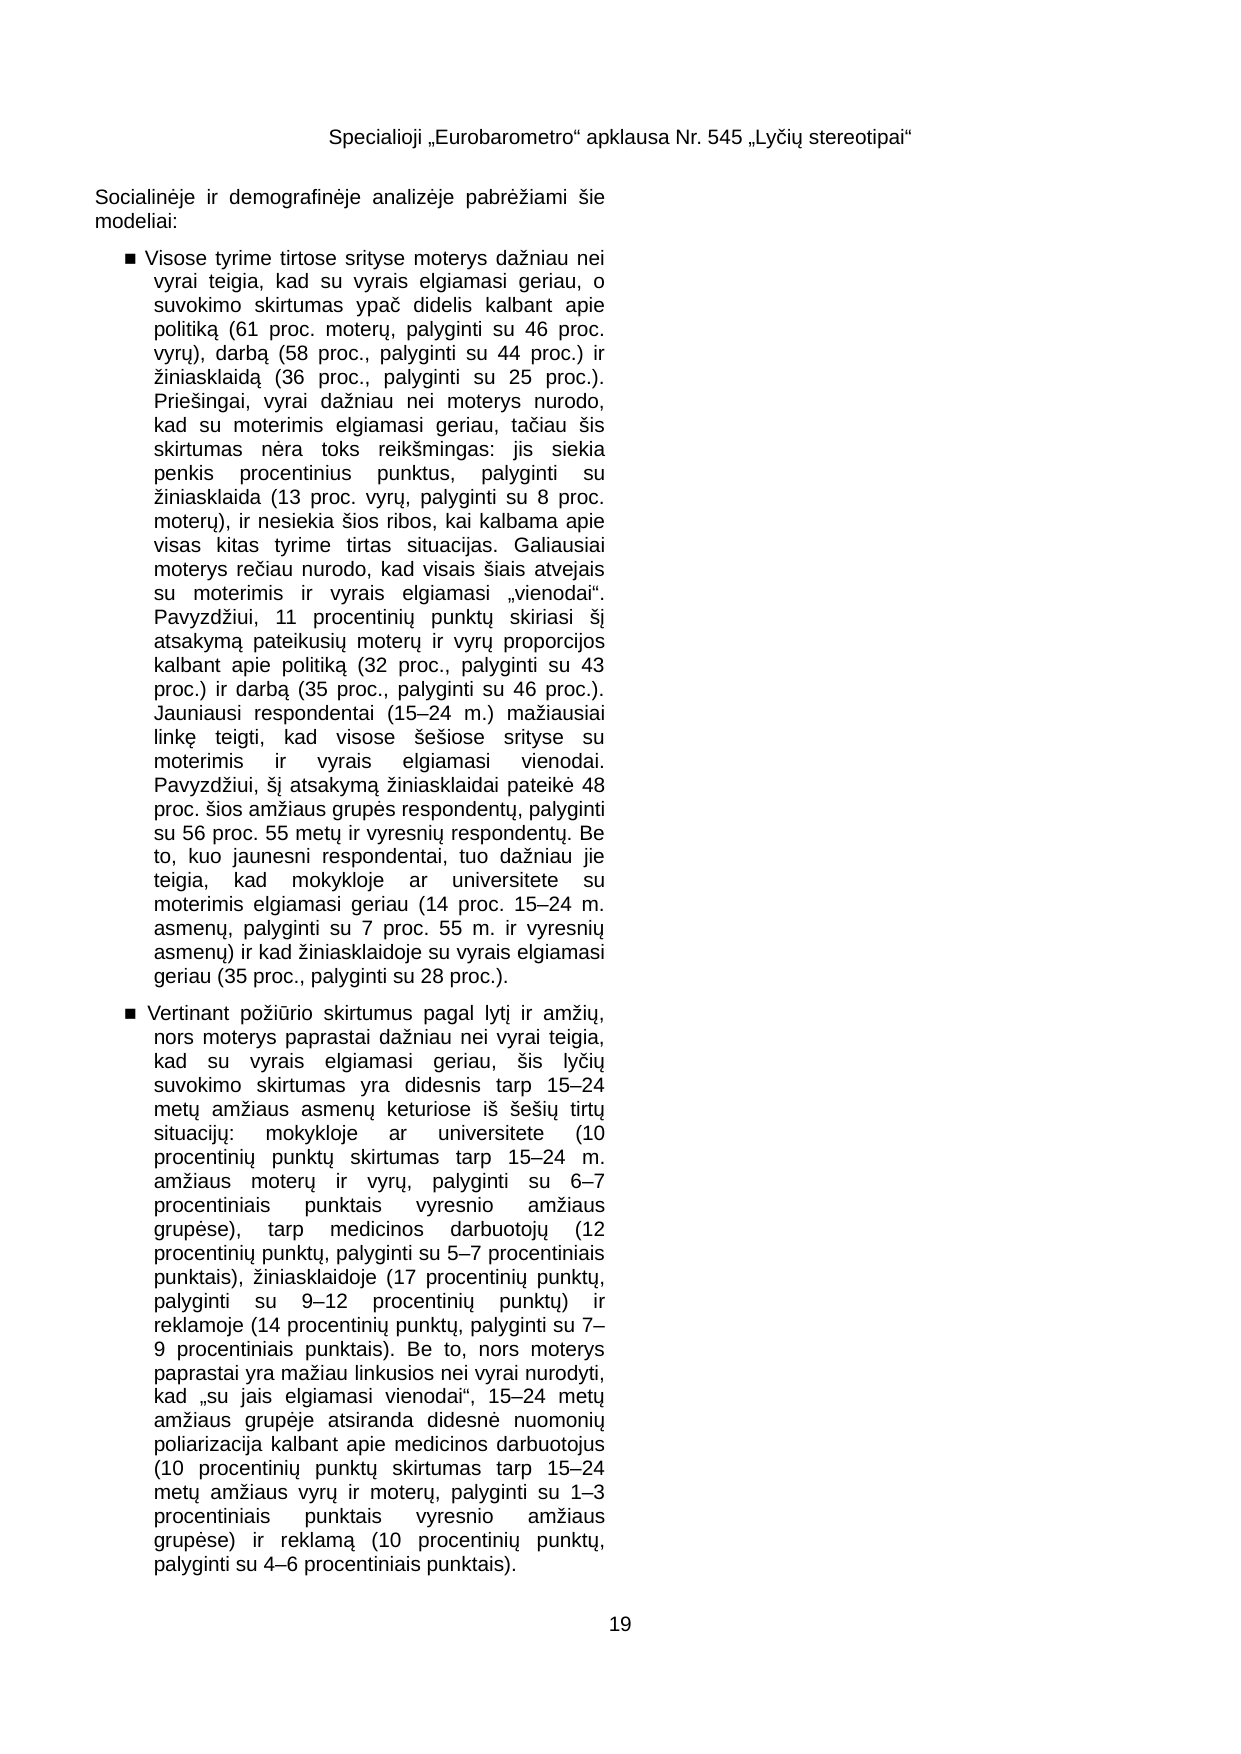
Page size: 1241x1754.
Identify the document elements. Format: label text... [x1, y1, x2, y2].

text Socialinėje ir demografinėje analizėje pabrėžiami šie modeliai: [94, 184, 605, 232]
text ■ Vertinant požiūrio skirtumus pagal lytį ir amžių, nors moterys paprastai dažniau nei vyrai teigia, kad su vyrais elgiamasi geriau, šis lyčių suvokimo skirtumas yra didesnis tarp 15–24 metų amžiaus asmenų keturiose iš šešių tirtų situacijų: mokykloje ar universitete (10 procentinių punktų skirtumas tarp 15–24 m. amžiaus moterų ir vyrų, palyginti su 6–7 procentiniais punktais vyresnio amžiaus grupėse), tarp medicinos darbuotojų (12 procentinių punktų, palyginti su 5–7 procentiniais punktais), žiniasklaidoje (17 procentinių punktų, palyginti su 9–12 procentinių punktų) ir reklamoje (14 procentinių punktų, palyginti su 7–9 procentiniais punktais). Be to, nors moterys paprastai yra mažiau linkusios nei vyrai nurodyti, kad „su jais elgiamasi vienodai“, 15–24 metų amžiaus grupėje atsiranda didesnė nuomonių poliarizacija kalbant apie medicinos darbuotojus (10 procentinių punktų skirtumas tarp 15–24 metų amžiaus vyrų ir moterų, palyginti su 1–3 procentiniais punktais vyresnio amžiaus grupėse) ir reklamą (10 procentinių punktų, palyginti su 4–6 procentiniais punktais). [124, 1001, 605, 1576]
text ■ Visose tyrime tirtose srityse moterys dažniau nei vyrai teigia, kad su vyrais elgiamasi geriau, o suvokimo skirtumas ypač didelis kalbant apie politiką (61 proc. moterų, palyginti su 46 proc. vyrų), darbą (58 proc., palyginti su 44 proc.) ir žiniasklaidą (36 proc., palyginti su 25 proc.). Priešingai, vyrai dažniau nei moterys nurodo, kad su moterimis elgiamasi geriau, tačiau šis skirtumas nėra toks reikšmingas: jis siekia penkis procentinius punktus, palyginti su žiniasklaida (13 proc. vyrų, palyginti su 8 proc. moterų), ir nesiekia šios ribos, kai kalbama apie visas kitas tyrime tirtas situacijas. Galiausiai moterys rečiau nurodo, kad visais šiais atvejais su moterimis ir vyrais elgiamasi „vienodai“. Pavyzdžiui, 11 procentinių punktų skiriasi šį atsakymą pateikusių moterų ir vyrų proporcijos kalbant apie politiką (32 proc., palyginti su 43 proc.) ir darbą (35 proc., palyginti su 46 proc.). Jauniausi respondentai (15–24 m.) mažiausiai linkę teigti, kad visose šešiose srityse su moterimis ir vyrais elgiamasi vienodai. Pavyzdžiui, šį atsakymą žiniasklaidai pateikė 48 proc. šios amžiaus grupės respondentų, palyginti su 56 proc. 55 metų ir vyresnių respondentų. Be to, kuo jaunesni respondentai, tuo dažniau jie teigia, kad mokykloje ar universitete su moterimis elgiamasi geriau (14 proc. 15–24 m. asmenų, palyginti su 7 proc. 55 m. ir vyresnių asmenų) ir kad žiniasklaidoje su vyrais elgiamasi geriau (35 proc., palyginti su 28 proc.). [124, 245, 605, 988]
